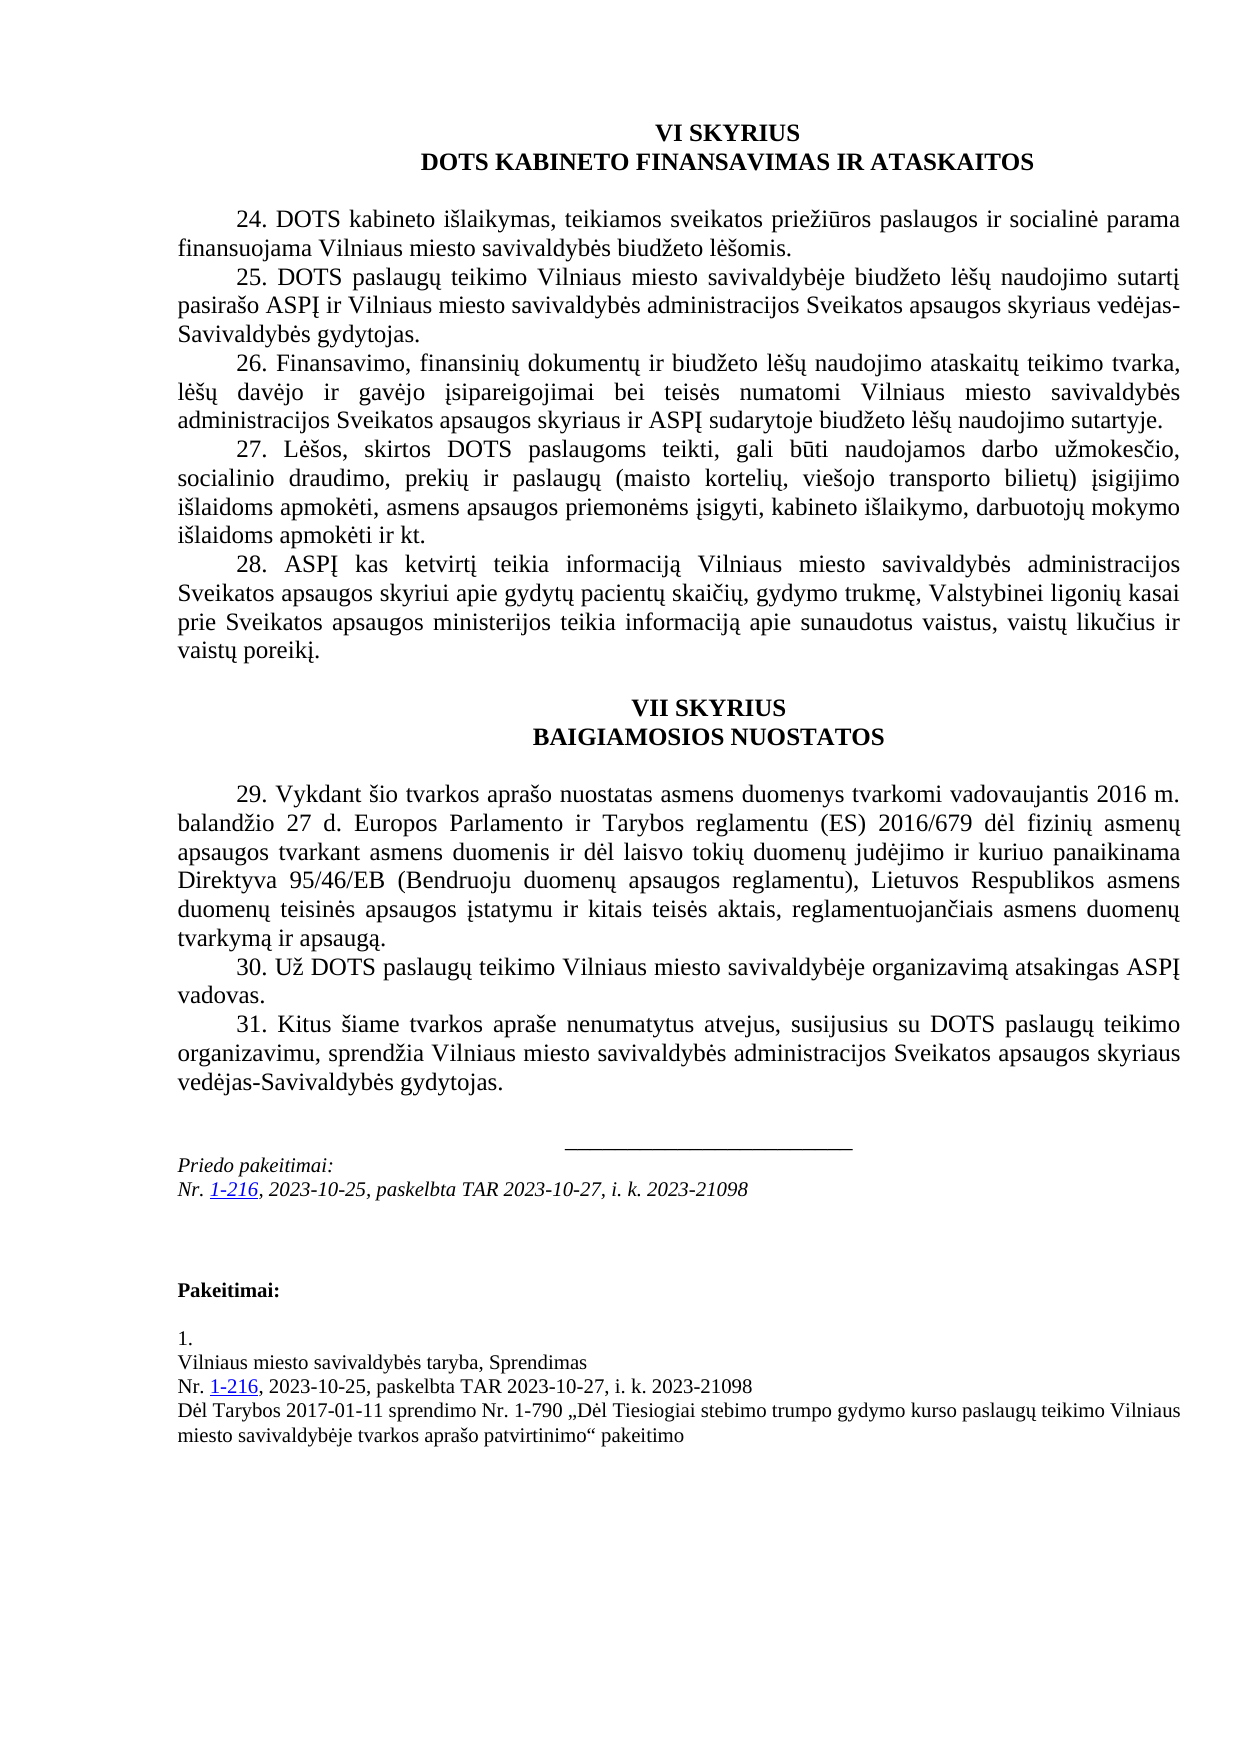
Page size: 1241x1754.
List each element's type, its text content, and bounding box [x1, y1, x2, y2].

text Nr. 1-216, 2023-10-25, paskelbta TAR 2023-10-27, i. k. 2023-21098 [177, 1177, 1181, 1201]
text 31. Kitus šiame tvarkos apraše nenumatytus atvejus, susijusius su DOTS paslaugų teikimo organizavimu, sprendžia Vilniaus miesto savivaldybės administracijos Sveikatos apsaugos skyriaus vedėjas-Savivaldybės gydytojas. [177, 1009, 1181, 1096]
text Pakeitimai: [177, 1278, 1181, 1302]
text 26. Finansavimo, finansinių dokumentų ir biudžeto lėšų naudojimo ataskaitų teikimo tvarka, lėšų davėjo ir gavėjo įsipareigojimai bei teisės numatomi Vilniaus miesto savivaldybės administracijos Sveikatos apsaugos skyriaus ir ASPĮ sudarytoje biudžeto lėšų naudojimo sutartyje. [177, 348, 1181, 434]
text 30. Už DOTS paslaugų teikimo Vilniaus miesto savivaldybėje organizavimą atsakingas ASPĮ vadovas. [177, 952, 1181, 1009]
text 27. Lėšos, skirtos DOTS paslaugoms teikti, gali būti naudojamos darbo užmokesčio, socialinio draudimo, prekių ir paslaugų (maisto kortelių, viešojo transporto bilietų) įsigijimo išlaidoms apmokėti, asmens apsaugos priemonėms įsigyti, kabineto išlaikymo, darbuotojų mokymo išlaidoms apmokėti ir kt. [177, 434, 1181, 549]
text 29. Vykdant šio tvarkos aprašo nuostatas asmens duomenys tvarkomi vadovaujantis 2016 m. balandžio 27 d. Europos Parlamento ir Tarybos reglamentu (ES) 2016/679 dėl fizinių asmenų apsaugos tvarkant asmens duomenis ir dėl laisvo tokių duomenų judėjimo ir kuriuo panaikinama Direktyva 95/46/EB (Bendruoju duomenų apsaugos reglamentu), Lietuvos Respublikos asmens duomenų teisinės apsaugos įstatymu ir kitais teisės aktais, reglamentuojančiais asmens duomenų tvarkymą ir apsaugą. [177, 779, 1181, 952]
text Priedo pakeitimai: [177, 1153, 1181, 1177]
text 24. DOTS kabineto išlaikymas, teikiamos sveikatos priežiūros paslaugos ir socialinė parama finansuojama Vilniaus miesto savivaldybės biudžeto lėšomis. [177, 204, 1181, 262]
text _______________________ [177, 1124, 1181, 1153]
text Nr. 1-216, 2023-10-25, paskelbta TAR 2023-10-27, i. k. 2023-21098 [177, 1374, 1181, 1398]
text VI SKYRIUS [215, 118, 1181, 147]
text Vilniaus miesto savivaldybės taryba, Sprendimas [177, 1350, 1181, 1374]
text BAIGIAMOSIOS NUOSTATOS [177, 722, 1181, 751]
text 25. DOTS paslaugų teikimo Vilniaus miesto savivaldybėje biudžeto lėšų naudojimo sutartį pasirašo ASPĮ ir Vilniaus miesto savivaldybės administracijos Sveikatos apsaugos skyriaus vedėjas-Savivaldybės gydytojas. [177, 262, 1181, 348]
text 28. ASPĮ kas ketvirtį teikia informaciją Vilniaus miesto savivaldybės administracijos Sveikatos apsaugos skyriui apie gydytų pacientų skaičių, gydymo trukmę, Valstybinei ligonių kasai prie Sveikatos apsaugos ministerijos teikia informaciją apie sunaudotus vaistus, vaistų likučius ir vaistų poreikį. [177, 549, 1181, 664]
text VII SKYRIUS [177, 693, 1181, 722]
text DOTS KABINETO FINANSAVIMAS IR ATASKAITOS [215, 147, 1181, 176]
text Dėl Tarybos 2017-01-11 sprendimo Nr. 1-790 „Dėl Tiesiogiai stebimo trumpo gydymo kurso paslaugų teikimo Vilniaus miesto savivaldybėje tvarkos aprašo patvirtinimo“ pakeitimo [177, 1398, 1181, 1447]
text 1. [177, 1326, 1181, 1350]
